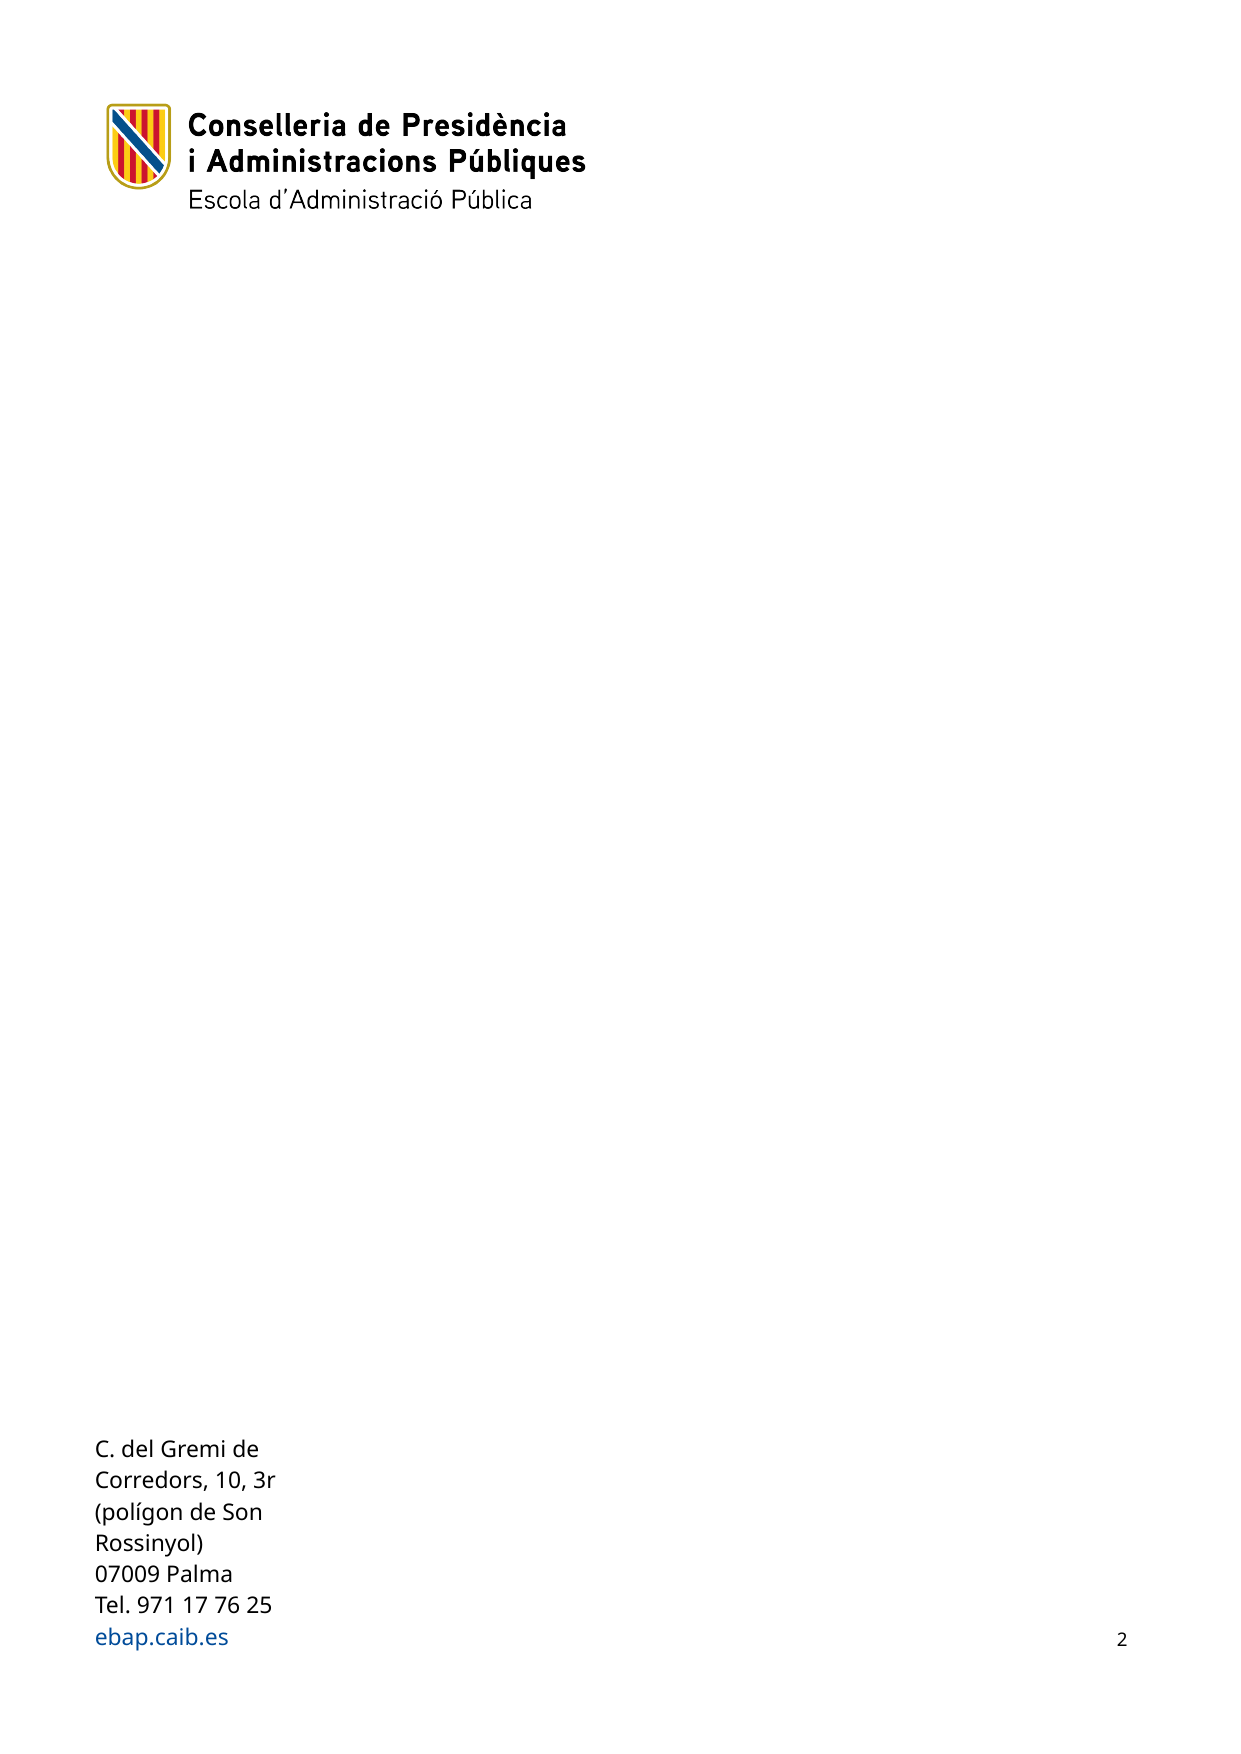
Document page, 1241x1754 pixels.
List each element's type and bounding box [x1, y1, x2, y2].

picture [96, 93, 594, 221]
